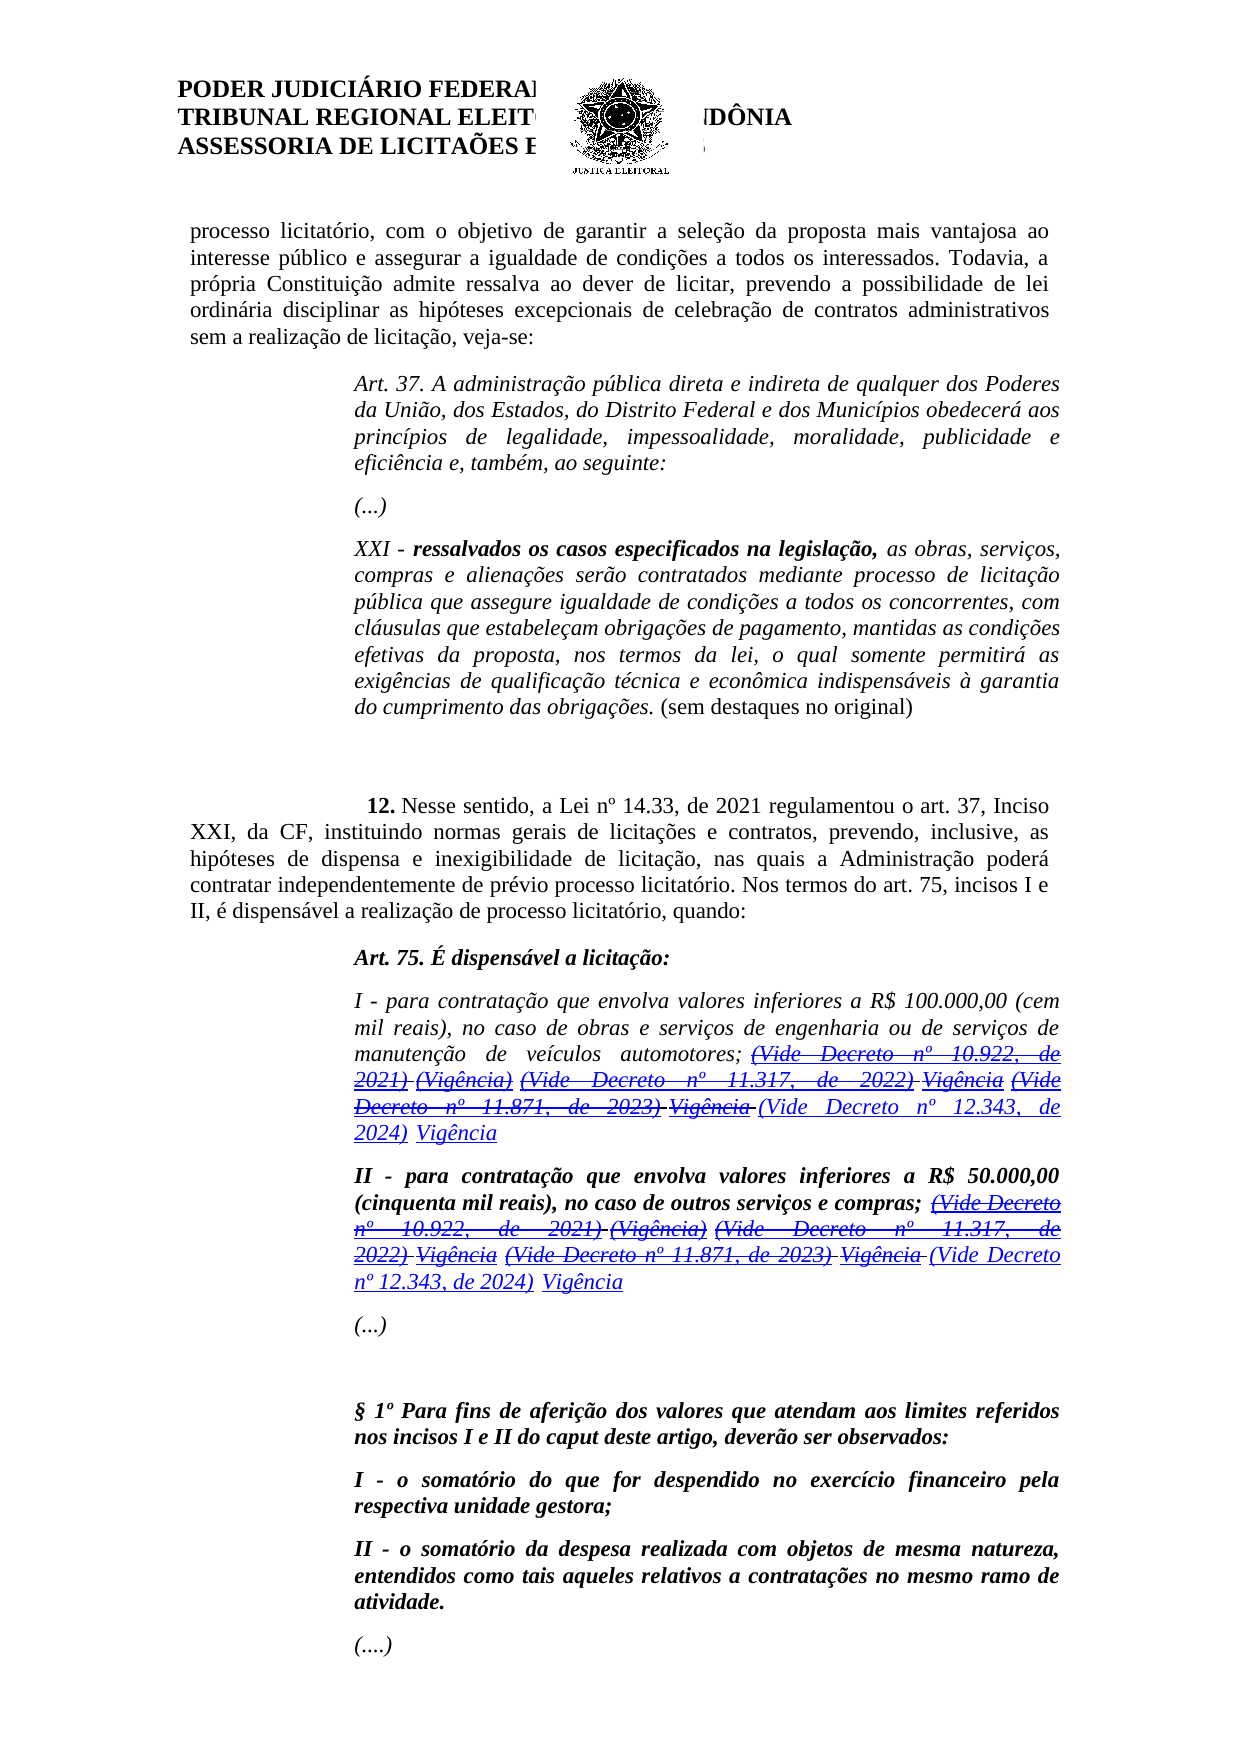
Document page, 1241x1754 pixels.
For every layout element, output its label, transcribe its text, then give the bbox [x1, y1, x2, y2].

text processo licitatório, com o objetivo de garantir a seleção da proposta mais vantajosa ao interesse público e assegurar a igualdade de condições a todos os interessados. Todavia, a própria Constituição admite ressalva ao dever de licitar, prevendo a possibilidade de lei ordinária disciplinar as hipóteses excepcionais de celebração de contratos administrativos sem a realização de licitação, veja-se: [190, 217, 1051, 349]
text Art. 37. A administração pública direta e indireta de qualquer dos Poderes da União, dos Estados, do Distrito Federal e dos Municípios obedecerá aos princípios de legalidade, impessoalidade, moralidade, publicidade e eficiência e, também, ao seguinte: [354, 370, 1063, 476]
text (...) [354, 1311, 1063, 1337]
text (...) [354, 492, 1063, 518]
text I - para contratação que envolva valores inferiores a R$ 100.000,00 (cem mil reais), no caso de obras e serviços de engenharia ou de serviços de manutenção de veículos automotores; (Vide Decreto nº 10.922, de 2021) (Vigência) (Vide Decreto nº 11.317, de 2022) Vigência (Vide Decreto nº 11.871, de 2023) Vigência (Vide Decreto nº 12.343, de 2024) Vigência [354, 987, 1063, 1146]
text § 1º Para fins de aferição dos valores que atendam aos limites referidos nos incisos I e II do caput deste artigo, deverão ser observados: [354, 1397, 1063, 1449]
text XXI - ressalvados os casos especificados na legislação, as obras, serviços, compras e alienações serão contratados mediante processo de licitação pública que assegure igualdade de condições a todos os concorrentes, com cláusulas que estabeleçam obrigações de pagamento, mantidas as condições efetivas da proposta, nos termos da lei, o qual somente permitirá as exigências de qualificação técnica e econômica indispensáveis à garantia do cumprimento das obrigações. (sem destaques no original) [354, 535, 1063, 720]
text (....) [354, 1631, 1063, 1658]
text Art. 75. É dispensável a licitação: [354, 944, 1063, 971]
text II - o somatório da despesa realizada com objetos de mesma natureza, entendidos como tais aqueles relativos a contratações no mesmo ramo de atividade. [354, 1536, 1063, 1614]
text 12. Nesse sentido, a Lei nº 14.33, de 2021 regulamentou o art. 37, Inciso XXI, da CF, instituindo normas gerais de licitações e contratos, prevendo, inclusive, as hipóteses de dispensa e inexigibilidade de licitação, nas quais a Administração poderá contratar independentemente de prévio processo licitatório. Nos termos do art. 75, incisos I e II, é dispensável a realização de processo licitatório, quando: [190, 792, 1051, 924]
text I - o somatório do que for despendido no exercício financeiro pela respectiva unidade gestora; [354, 1466, 1063, 1519]
text II - para contratação que envolva valores inferiores a R$ 50.000,00 (cinquenta mil reais), no caso de outros serviços e compras; (Vide Decreto nº 10.922, de 2021) (Vigência) (Vide Decreto nº 11.317, de 2022) Vigência (Vide Decreto nº 11.871, de 2023) Vigência (Vide Decreto nº 12.343, de 2024) Vigência [354, 1162, 1063, 1294]
